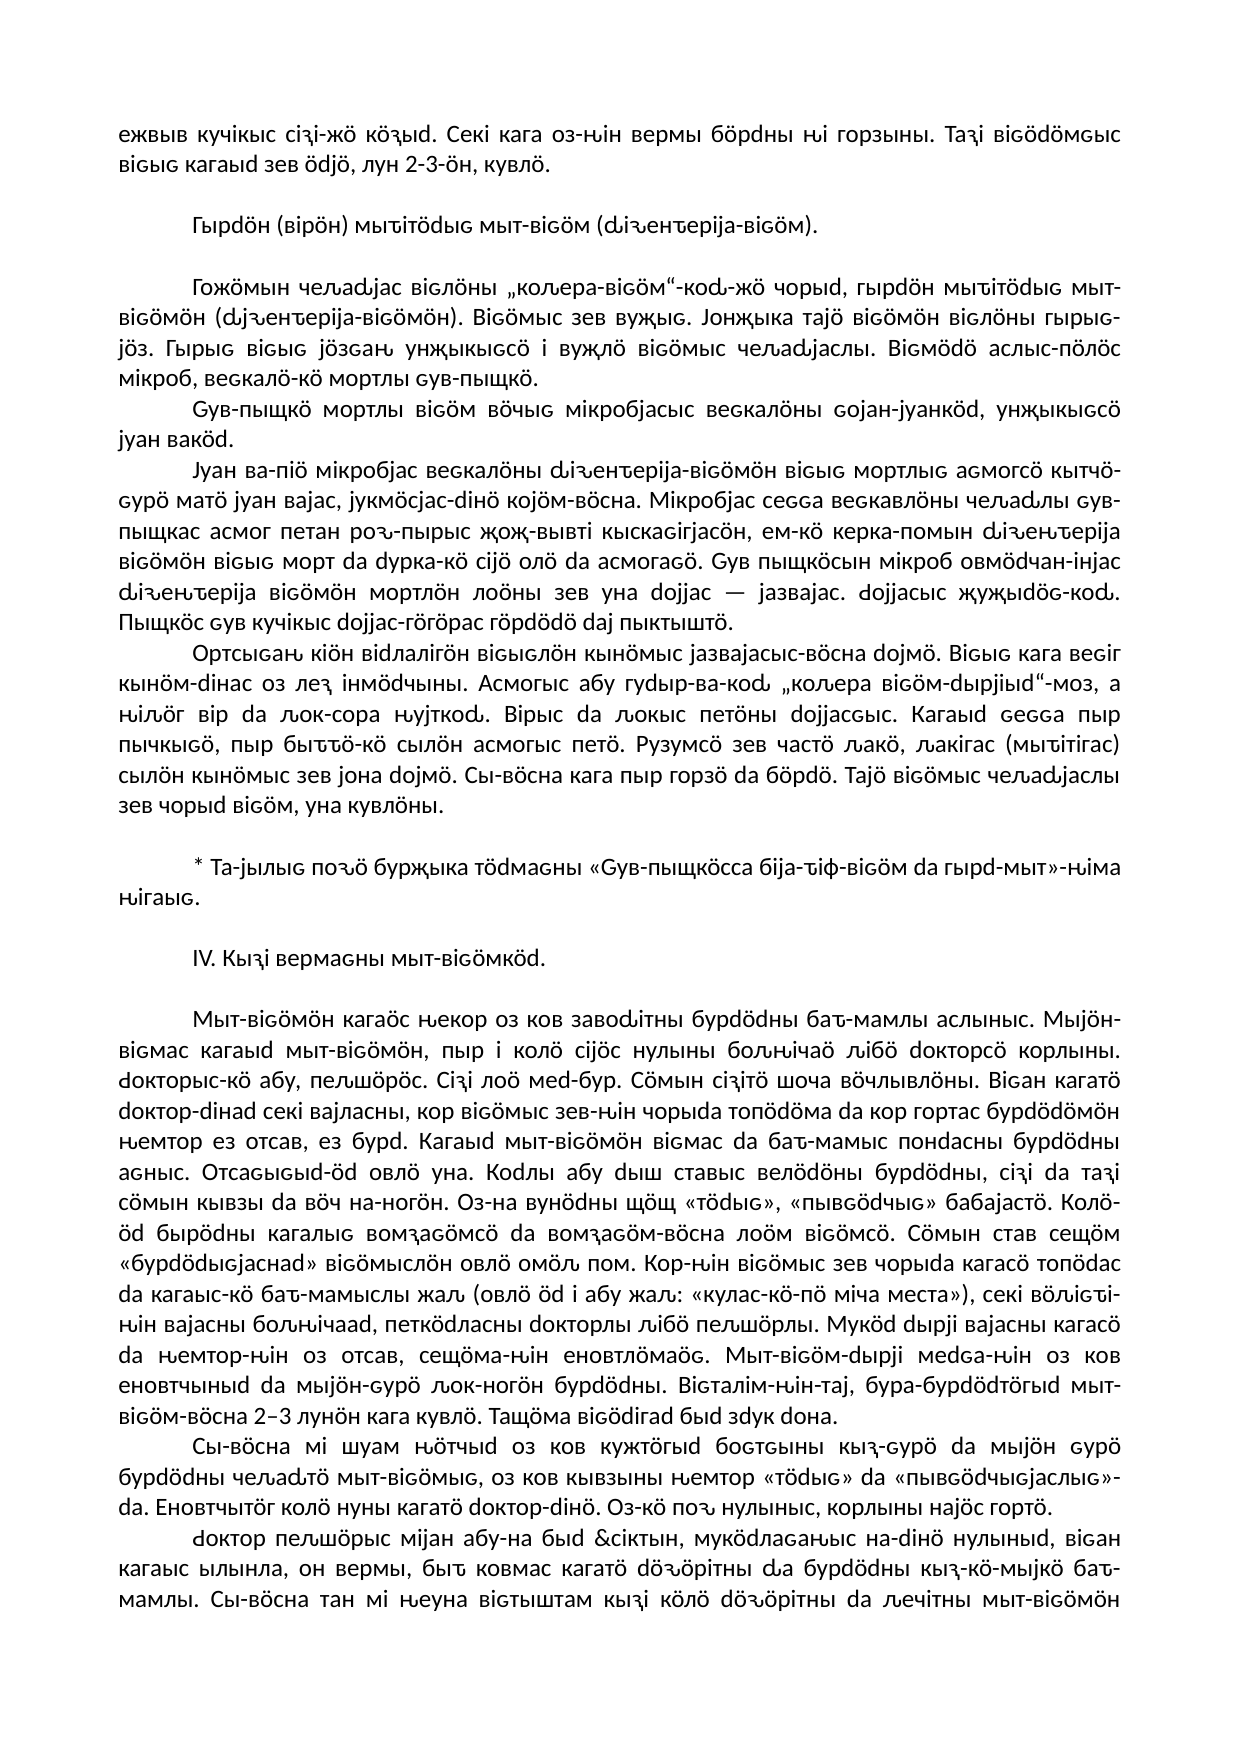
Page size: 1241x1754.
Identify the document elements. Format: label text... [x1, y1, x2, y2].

text ІV. Кыԇі вермаԍны мыт-віԍӧмкӧԁ. [118, 942, 1122, 973]
text * Та-јылыԍ поԅӧ бурҗыка тӧԁмаԍны «Ԍув-пыщкӧсса біја-ԏіф-віԍӧм ԁа гырԁ-мыт»-ԋіма ԋігаыԍ. [118, 851, 1122, 912]
text Мыт-віԍӧмӧн кагаӧс ԋекор оз ков завоԃітны бурԁӧԁны баԏ-мамлы аслыныс. Мыјӧн-віԍмас кагаыԁ мыт-віԍӧмӧн, пыр і колӧ сіјӧс нулыны боԉԋічаӧ ԉібӧ ԁокторсӧ корлыны. Ԁокторыс-кӧ абу, пеԉшӧрӧс. Сіԇі лоӧ меԁ-бур. Сӧмын сіԇітӧ шоча вӧчлывлӧны. Віԍан кагатӧ ԁоктор-ԁінаԁ секі вајласны, кор віԍӧмыс зев-ԋін чорыԁа топӧԁӧма ԁа кор гортас бурԁӧԁӧмӧн ԋемтор ез отсав, ез бурԁ. Кагаыԁ мыт-віԍӧмӧн віԍмас ԁа баԏ-мамыс понԁасны бурԁӧԁны аԍныс. Отсаԍыԍыԁ-ӧԁ овлӧ уна. Коԁлы абу ԁыш ставыс велӧԁӧны бурԁӧԁны, сіԇі ԁа таԇі сӧмын кывзы ԁа вӧч на-ногӧн. Оз-на вунӧԁны щӧщ «тӧԁыԍ», «пывԍӧԁчыԍ» бабајастӧ. Колӧ-ӧԁ бырӧԁны кагалыԍ вомԇаԍӧмсӧ ԁа вомԇаԍӧм-вӧсна лоӧм віԍӧмсӧ. Сӧмын став сещӧм «бурԁӧԁыԍјаснаԁ» віԍӧмыслӧн овлӧ омӧԉ пом. Кор-ԋін віԍӧмыс зев чорыԁа кагасӧ топӧԁас ԁа кагаыс-кӧ баԏ-мамыслы жаԉ (овлӧ ӧԁ і абу жаԉ: «кулас-кӧ-пӧ міча места»), секі вӧԉіԍԏі-ԋін вајасны боԉԋічааԁ, петкӧԁласны ԁокторлы ԉібӧ пеԉшӧрлы. Мукӧԁ ԁырјі вајасны кагасӧ ԁа ԋемтор-ԋін оз отсав, сещӧма-ԋін еновтлӧмаӧԍ. Мыт-віԍӧм-ԁырјі меԁԍа-ԋін оз ков еновтчыныԁ ԁа мыјӧн-ԍурӧ ԉок-ногӧн бурԁӧԁны. Віԍталім-ԋін-тај, бура-бурԁӧԁтӧгыԁ мыт-віԍӧм-вӧсна 2–3 лунӧн кага кувлӧ. Тащӧма віԍӧԁігаԁ быԁ зԁук ԁона. [118, 1003, 1122, 1431]
text ежвыв кучікыс сіԇі-жӧ кӧԇыԁ. Секі кага оз-ԋін вермы бӧрԁны ԋі горзыны. Таԇі віԍӧԁӧмԍыс віԍыԍ кагаыԁ зев ӧԁјӧ, лун 2-3-ӧн, кувлӧ. [118, 118, 1122, 179]
text Гырԁӧн (вірӧн) мыԏітӧԁыԍ мыт-віԍӧм (ԃіԅенԏеріја-віԍӧм). [118, 210, 1122, 240]
text Ԁоктор пеԉшӧрыс міјан абу-на быԁ &сіктын, мукӧԁлаԍаԋыс на-ԁінӧ нулыныԁ, віԍан кагаыс ылынла, он вермы, быԏ ковмас кагатӧ ԁӧԅӧрітны ԃа бурԁӧԁны кыԇ-кӧ-мыјкӧ баԏ-мамлы. Сы-вӧсна тан мі ԋеуна віԍтыштам кыԇі кӧлӧ ԁӧԅӧрітны ԁа ԉечітны мыт-віԍӧмӧн [118, 1522, 1122, 1614]
text Ԍув-пыщкӧ мортлы віԍӧм вӧчыԍ мікробјасыс веԍкалӧны ԍојан-јуанкӧԁ, унҗыкыԍсӧ јуан вакӧԁ. [118, 393, 1122, 454]
text Ортсыԍаԋ кіӧн віԁлалігӧн віԍыԍлӧн кынӧмыс јазвајасыс-вӧсна ԁојмӧ. Віԍыԍ кага веԍіг кынӧм-ԁінас оз леԇ інмӧԁчыны. Асмогыс абу гуԁыр-ва-коԃ „коԉера віԍӧм-ԁырјіыԁ“-моз, а ԋіԉӧг вір ԁа ԉок-сора ԋујткоԃ. Вірыс ԁа ԉокыс петӧны ԁојјасԍыс. Кагаыԁ ԍеԍԍа пыр пычкыԍӧ, пыр быԏԏӧ-кӧ сылӧн асмогыс петӧ. Рузумсӧ зев частӧ ԉакӧ, ԉакігас (мыԏітігас) сылӧн кынӧмыс зев јона ԁојмӧ. Сы-вӧсна кага пыр горзӧ ԁа бӧрԁӧ. Тајӧ віԍӧмыс чеԉаԃјаслы зев чорыԁ віԍӧм, уна кувлӧны. [118, 637, 1122, 820]
text Гожӧмын чеԉаԃјас віԍлӧны „коԉера-віԍӧм“-коԃ-жӧ чорыԁ, гырԁӧн мыԏітӧԁыԍ мыт-віԍӧмӧн (ԃјԅенԏеріја-віԍӧмӧн). Віԍӧмыс зев вуҗыԍ. Јонҗыка тајӧ віԍӧмӧн віԍлӧны гырыԍ-јӧз. Гырыԍ віԍыԍ јӧзԍаԋ унҗыкыԍсӧ і вуҗлӧ віԍӧмыс чеԉаԃјаслы. Віԍмӧԁӧ аслыс-пӧлӧс мікроб, веԍкалӧ-кӧ мортлы ԍув-пыщкӧ. [118, 271, 1122, 393]
text Јуан ва-піӧ мікробјас веԍкалӧны ԃіԅенԏеріја-віԍӧмӧн віԍыԍ мортлыԍ аԍмогсӧ кытчӧ-ԍурӧ матӧ јуан вајас, јукмӧсјас-ԁінӧ којӧм-вӧсна. Мікробјас сеԍԍа веԍкавлӧны чеԉаԃлы ԍув-пыщкас асмог петан роԅ-пырыс җоҗ-вывті кыскаԍігјасӧн, ем-кӧ керка-помын ԃіԅеԋԏеріја віԍӧмӧн віԍыԍ морт ԁа ԁурка-кӧ сіјӧ олӧ ԁа асмогаԍӧ. Ԍув пыщкӧсын мікроб овмӧԁчан-інјас ԃіԅеԋԏеріја віԍӧмӧн мортлӧн лоӧны зев уна ԁојјас — јазвајас. Ԁојјасыс җуҗыԁӧԍ-коԃ. Пыщкӧс ԍув кучікыс ԁојјас-гӧгӧрас гӧрԁӧԁӧ ԁај пыктыштӧ. [118, 454, 1122, 637]
text Сы-вӧсна мі шуам ԋӧтчыԁ оз ков кужтӧгыԁ боԍтԍыны кыԇ-ԍурӧ ԁа мыјӧн ԍурӧ бурԁӧԁны чеԉаԃтӧ мыт-віԍӧмыԍ, оз ков кывзыны ԋемтор «тӧԁыԍ» ԁа «пывԍӧԁчыԍјаслыԍ»-ԁа. Еновтчытӧг колӧ нуны кагатӧ ԁоктор-ԁінӧ. Оз-кӧ поԅ нулыныс, корлыны најӧс гортӧ. [118, 1431, 1122, 1522]
